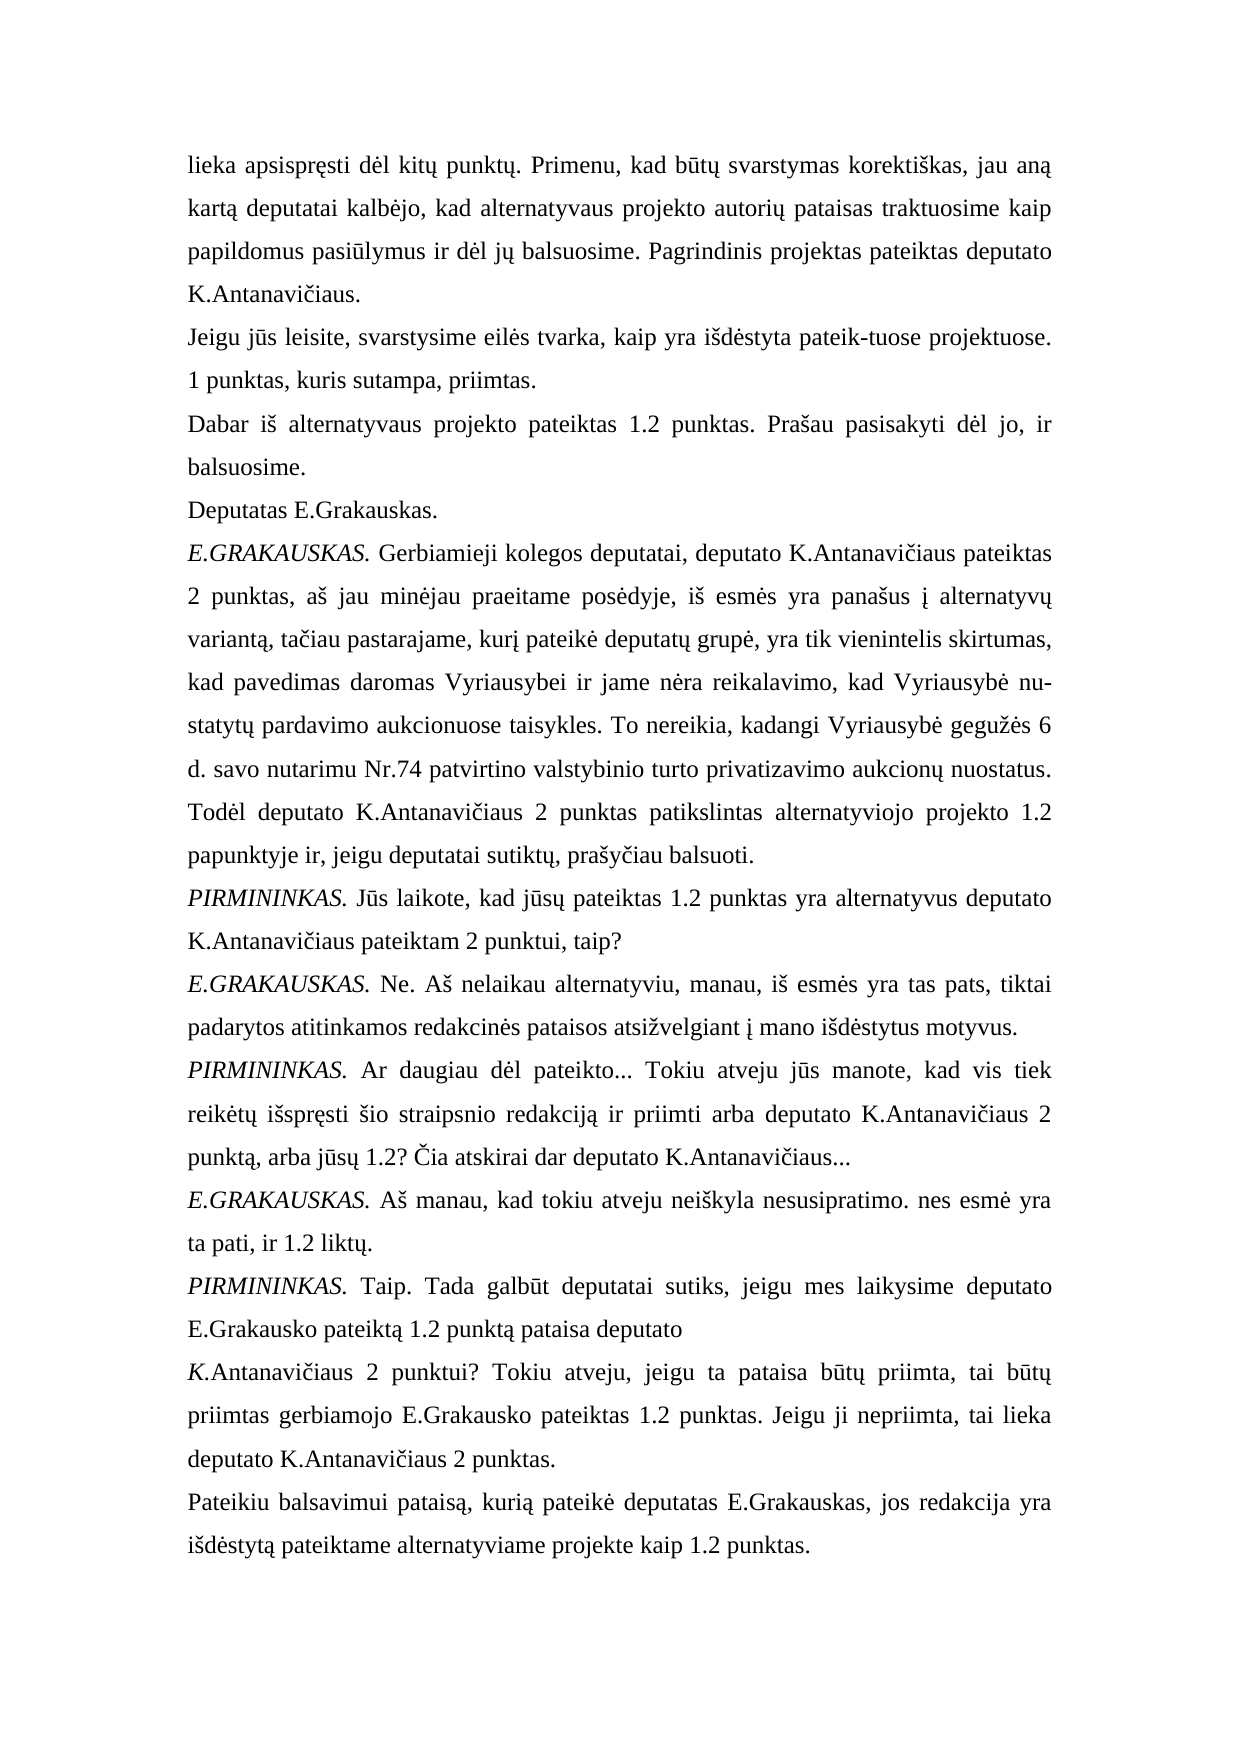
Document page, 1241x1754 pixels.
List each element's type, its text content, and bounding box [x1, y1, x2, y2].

text E.GRAKAUSKAS. Gerbiamieji kolegos deputatai, deputato K.Antanavičiaus pateiktas 2 punktas, aš jau minėjau praeitame posėdyje, iš esmės yra panašus į alternatyvų variantą, tačiau pastarajame, kurį pateikė deputatų grupė, yra tik vienintelis skirtumas, kad pavedimas daromas Vyriausybei ir jame nėra reikalavimo, kad Vyriausybė nu-statytų pardavimo aukcionuose taisykles. To nereikia, kadangi Vyriausybė gegužės 6 d. savo nutarimu Nr.74 patvirtino valstybinio turto privatizavimo aukcionų nuostatus. Todėl deputato K.Antanavičiaus 2 punktas patikslintas alternatyviojo projekto 1.2 papunktyje ir, jeigu deputatai sutiktų, prašyčiau balsuoti. [187, 538, 1053, 869]
text PIRMININKAS. Ar daugiau dėl pateikto... Tokiu atveju jūs manote, kad vis tiek reikėtų išspręsti šio straipsnio redakciją ir priimti arba deputato K.Antanavičiaus 2 punktą, arba jūsų 1.2? Čia atskirai dar deputato K.Antanavičiaus... [187, 1056, 1053, 1171]
text lieka apsispręsti dėl kitų punktų. Primenu, kad būtų svarstymas korektiškas, jau aną kartą deputatai kalbėjo, kad alternatyvaus projekto autorių pataisas traktuosime kaip papildomus pasiūlymus ir dėl jų balsuosime. Pagrindinis projektas pateiktas deputato K.Antanavičiaus. [187, 150, 1053, 308]
text Jeigu jūs leisite, svarstysime eilės tvarka, kaip yra išdėstyta pateik-tuose projektuose. 1 punktas, kuris sutampa, priimtas. [187, 322, 1053, 394]
text PIRMININKAS. Jūs laikote, kad jūsų pateiktas 1.2 punktas yra alternatyvus deputato K.Antanavičiaus pateiktam 2 punktui, taip? [187, 883, 1053, 955]
text PIRMININKAS. Taip. Tada galbūt deputatai sutiks, jeigu mes laikysime deputato E.Grakausko pateiktą 1.2 punktą pataisa deputato [187, 1271, 1053, 1343]
text Pateikiu balsavimui pataisą, kurią pateikė deputatas E.Grakauskas, jos redakcija yra išdėstytą pateiktame alternatyviame projekte kaip 1.2 punktas. [187, 1487, 1053, 1559]
text K.Antanavičiaus 2 punktui? Tokiu atveju, jeigu ta pataisa būtų priimta, tai būtų priimtas gerbiamojo E.Grakausko pateiktas 1.2 punktas. Jeigu ji nepriimta, tai lieka deputato K.Antanavičiaus 2 punktas. [187, 1357, 1053, 1472]
text E.GRAKAUSKAS. Ne. Aš nelaikau alternatyviu, manau, iš esmės yra tas pats, tiktai padarytos atitinkamos redakcinės pataisos atsižvelgiant į mano išdėstytus motyvus. [187, 969, 1053, 1041]
text Dabar iš alternatyvaus projekto pateiktas 1.2 punktas. Prašau pasisakyti dėl jo, ir balsuosime. [187, 409, 1053, 481]
text Deputatas E.Grakauskas. [187, 495, 1053, 524]
text E.GRAKAUSKAS. Aš manau, kad tokiu atveju neiškyla nesusipratimo. nes esmė yra ta pati, ir 1.2 liktų. [187, 1185, 1053, 1257]
